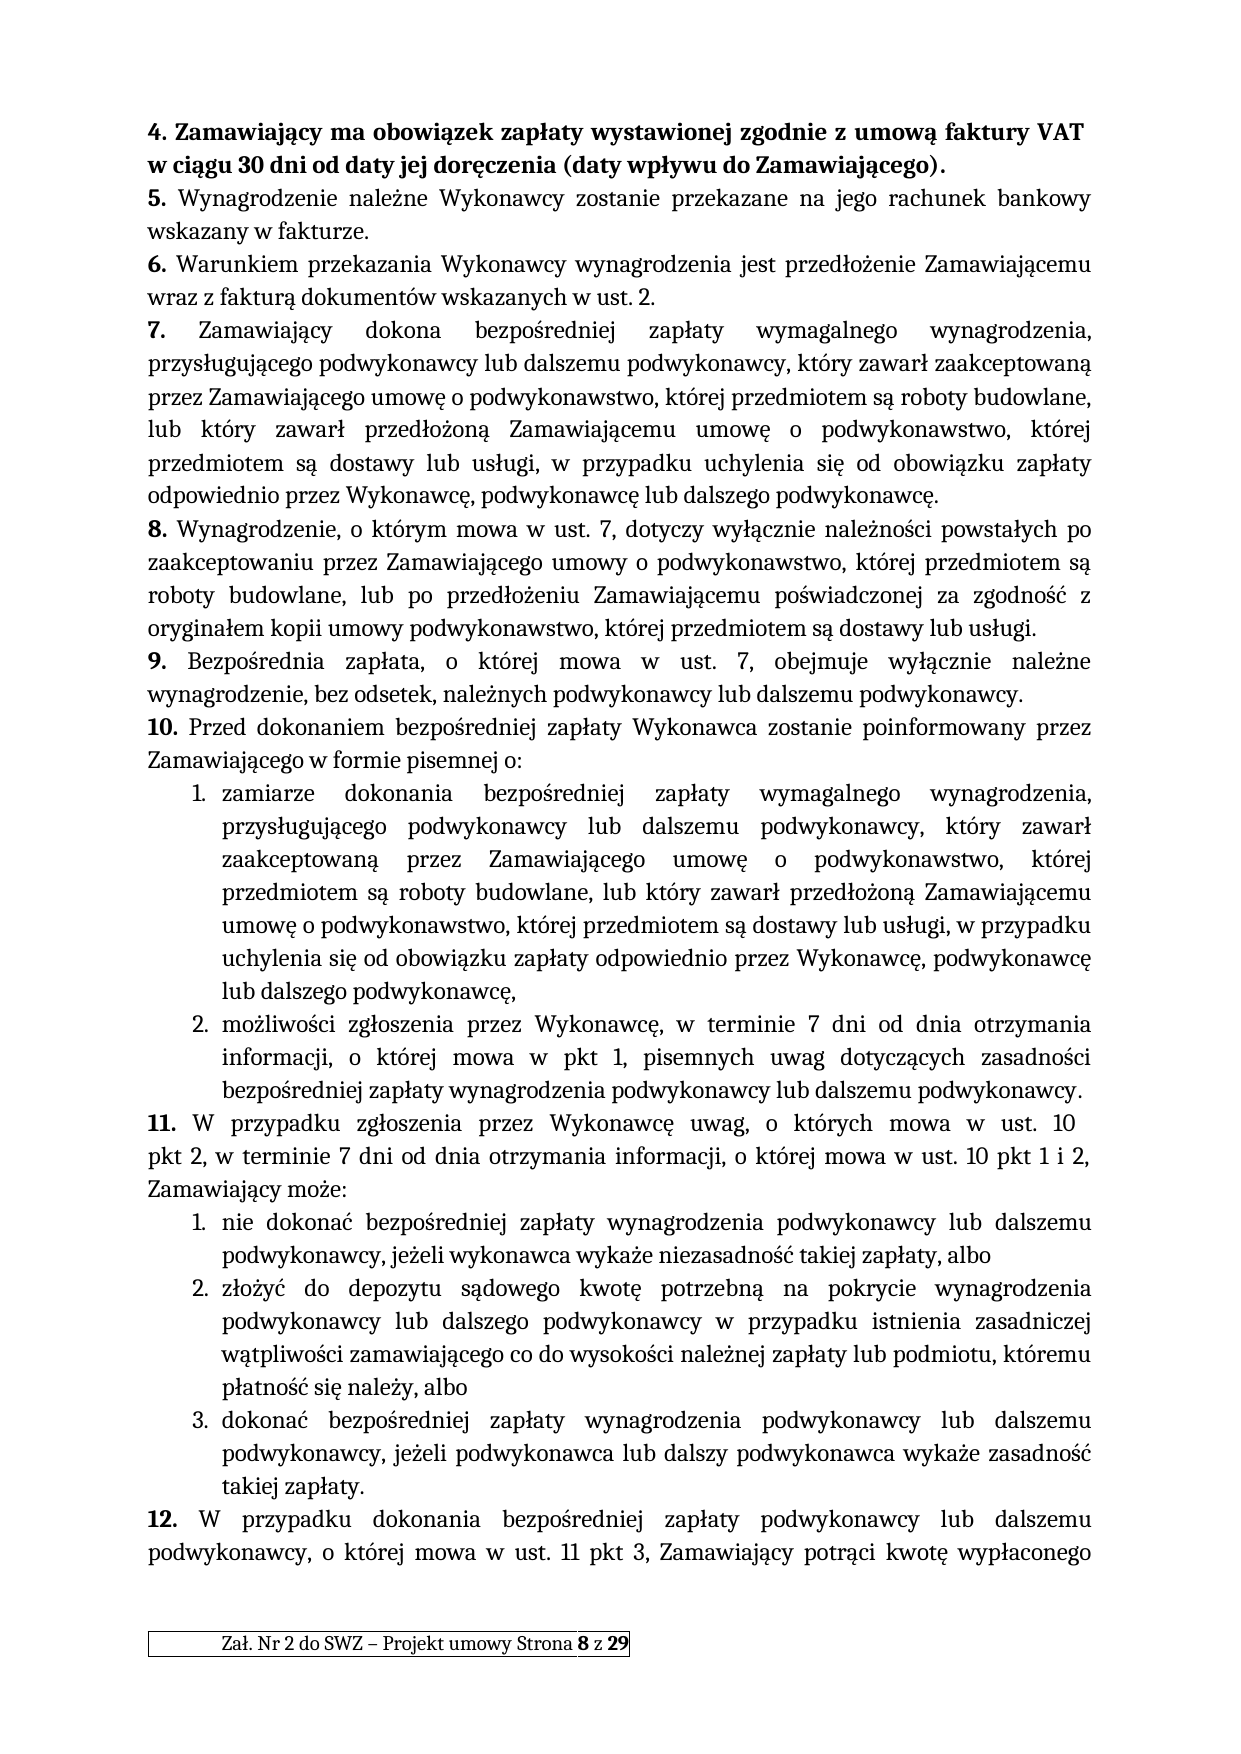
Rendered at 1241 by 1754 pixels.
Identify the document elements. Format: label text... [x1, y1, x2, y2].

text 4. Zamawiający ma obowiązek zapłaty wystawionej zgodnie z umową faktury VAT w ciągu 30 dni od daty jej doręczenia (daty wpływu do Zamawiającego). [148, 118, 1092, 180]
text 6. Warunkiem przekazania Wykonawcy wynagrodzenia jest przedłożenie Zamawiającemu wraz z fakturą dokumentów wskazanych w ust. 2. [148, 250, 1092, 312]
text 9. Bezpośrednia zapłata, o której mowa w ust. 7, obejmuje wyłącznie należne wynagrodzenie, bez odsetek, należnych podwykonawcy lub dalszemu podwykonawcy. [148, 647, 1092, 708]
text 12. W przypadku dokonania bezpośredniej zapłaty podwykonawcy lub dalszemu podwykonawcy, o której mowa w ust. 11 pkt 3, Zamawiający potrąci kwotę wypłaconego [148, 1505, 1092, 1567]
text 11. W przypadku zgłoszenia przez Wykonawcę uwag, o których mowa w ust. 10 pkt 2, w terminie 7 dni od dnia otrzymania informacji, o której mowa w ust. 10 pkt 1 i 2, Zamawiający może: [148, 1109, 1092, 1204]
list nie dokonać bezpośredniej zapłaty wynagrodzenia podwykonawcy lub dalszemu podwykonawcy, jeżeli wykonawca wykaże niezasadność takiej zapłaty, albo [192, 1208, 1092, 1270]
list dokonać bezpośredniej zapłaty wynagrodzenia podwykonawcy lub dalszemu podwykonawcy, jeżeli podwykonawca lub dalszy podwykonawca wykaże zasadność takiej zapłaty. [192, 1406, 1092, 1501]
text 7. Zamawiający dokona bezpośredniej zapłaty wymagalnego wynagrodzenia, przysługującego podwykonawcy lub dalszemu podwykonawcy, który zawarł zaakceptowaną przez Zamawiającego umowę o podwykonawstwo, której przedmiotem są roboty budowlane, lub który zawarł przedłożoną Zamawiającemu umowę o podwykonawstwo, której przedmiotem są dostawy lub usługi, w przypadku uchylenia się od obowiązku zapłaty odpowiednio przez Wykonawcę, podwykonawcę lub dalszego podwykonawcę. [148, 316, 1092, 510]
text 8. Wynagrodzenie, o którym mowa w ust. 7, dotyczy wyłącznie należności powstałych po zaakceptowaniu przez Zamawiającego umowy o podwykonawstwo, której przedmiotem są roboty budowlane, lub po przedłożeniu Zamawiającemu poświadczonej za zgodność z oryginałem kopii umowy podwykonawstwo, której przedmiotem są dostawy lub usługi. [148, 514, 1092, 642]
text 10. Przed dokonaniem bezpośredniej zapłaty Wykonawca zostanie poinformowany przez Zamawiającego w formie pisemnej o: [148, 713, 1092, 774]
list możliwości zgłoszenia przez Wykonawcę, w terminie 7 dni od dnia otrzymania informacji, o której mowa w pkt 1, pisemnych uwag dotyczących zasadności bezpośredniej zapłaty wynagrodzenia podwykonawcy lub dalszemu podwykonawcy. [192, 1010, 1092, 1104]
text 5. Wynagrodzenie należne Wykonawcy zostanie przekazane na jego rachunek bankowy wskazany w fakturze. [148, 184, 1092, 246]
list złożyć do depozytu sądowego kwotę potrzebną na pokrycie wynagrodzenia podwykonawcy lub dalszego podwykonawcy w przypadku istnienia zasadniczej wątpliwości zamawiającego co do wysokości należnej zapłaty lub podmiotu, któremu płatność się należy, albo [192, 1274, 1092, 1402]
list zamiarze dokonania bezpośredniej zapłaty wymagalnego wynagrodzenia, przysługującego podwykonawcy lub dalszemu podwykonawcy, który zawarł zaakceptowaną przez Zamawiającego umowę o podwykonawstwo, której przedmiotem są roboty budowlane, lub który zawarł przedłożoną Zamawiającemu umowę o podwykonawstwo, której przedmiotem są dostawy lub usługi, w przypadku uchylenia się od obowiązku zapłaty odpowiednio przez Wykonawcę, podwykonawcę lub dalszego podwykonawcę, [192, 779, 1092, 1006]
